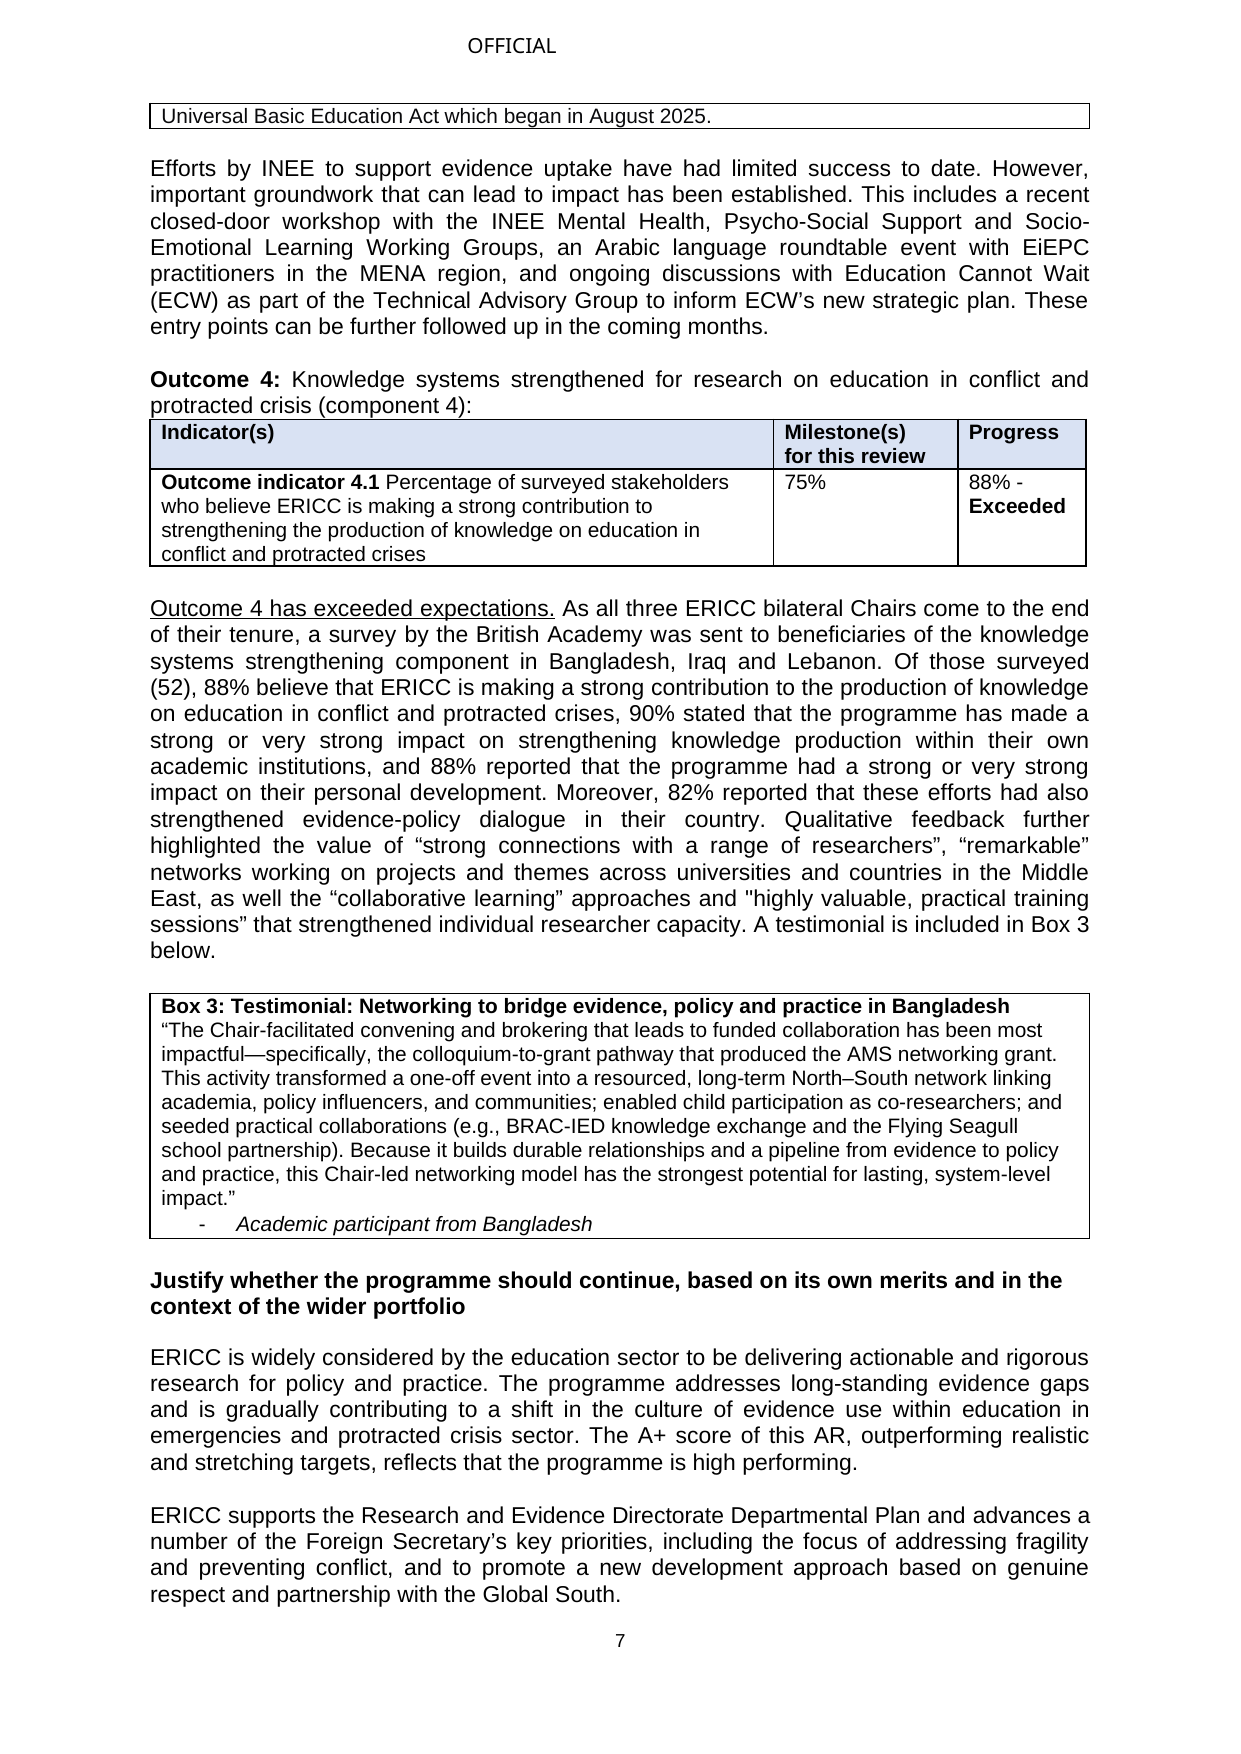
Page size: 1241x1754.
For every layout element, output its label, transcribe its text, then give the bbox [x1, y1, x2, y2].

text Efforts by INEE to support evidence uptake have had limited success to date. However, important groundwork that can lead to impact has been established. This includes a recent closed-door workshop with the INEE Mental Health, Psycho-Social Support and Socio-Emotional Learning Working Groups, an Arabic language roundtable event with EiEPC practitioners in the MENA region, and ongoing discussions with Education Cannot Wait (ECW) as part of the Technical Advisory Group to inform ECW’s new strategic plan. These entry points can be further followed up in the coming months. [150, 155, 1090, 339]
table_header Indicator(s) [151, 420, 773, 468]
text ERICC supports the Research and Evidence Directorate Departmental Plan and advances a number of the Foreign Secretary’s key priorities, including the focus of addressing fragility and preventing conflict, and to promote a new development approach based on genuine respect and partnership with the Global South. [150, 1502, 1090, 1607]
text Justify whether the programme should continue, based on its own merits and in the context of the wider portfolio [150, 1267, 1090, 1319]
table_cell 88% - Exceeded [959, 470, 1085, 565]
text Outcome 4 has exceeded expectations. As all three ERICC bilateral Chairs come to the end of their tenure, a survey by the British Academy was sent to beneficiaries of the knowledge systems strengthening component in Bangladesh, Iraq and Lebanon. Of those surveyed (52), 88% believe that ERICC is making a strong contribution to the production of knowledge on education in conflict and protracted crises, 90% stated that the programme has made a strong or very strong impact on strengthening knowledge production within their own academic institutions, and 88% reported that the programme had a strong or very strong impact on their personal development. Moreover, 82% reported that these efforts had also strengthened evidence-policy dialogue in their country. Qualitative feedback further highlighted the value of “strong connections with a range of researchers”, “remarkable” networks working on projects and themes across universities and countries in the Middle East, as well the “collaborative learning” approaches and "highly valuable, practical training sessions” that strengthened individual researcher capacity. A testimonial is included in Box 3 below. [150, 595, 1090, 964]
table_cell Outcome indicator 4.1 Percentage of surveyed stakeholders who believe ERICC is making a strong contribution to strengthening the production of knowledge on education in conflict and protracted crises [151, 470, 773, 565]
table_header Milestone(s) for this review [774, 420, 957, 468]
text Outcome 4: Knowledge systems strengthened for research on education in conflict and protracted crisis (component 4): [150, 366, 1090, 418]
table_header Universal Basic Education Act which began in August 2025. [151, 104, 1089, 127]
table_cell 75% [774, 470, 957, 565]
table_header Progress [959, 420, 1085, 468]
table_header Box 3: Testimonial: Networking to bridge evidence, policy and practice in Bangladesh “The Chair-facilitated convening and brokering that leads to funded collaboration has been most impactful—specifically, the colloquium-to-grant pathway that produced the AMS networking grant. This activity transformed a one-off event into a resourced, long-term North–South network linking academia, policy influencers, and communities; enabled child participation as co-researchers; and seeded practical collaborations (e.g., BRAC-IED knowledge exchange and the Flying Seagull school partnership). Because it builds durable relationships and a pipeline from evidence to policy and practice, this Chair-led networking model has the strongest potential for lasting, system-level impact.” Academic participant from Bangladesh [151, 994, 1089, 1238]
text ERICC is widely considered by the education sector to be delivering actionable and rigorous research for policy and practice. The programme addresses long-standing evidence gaps and is gradually contributing to a shift in the culture of evidence use within education in emergencies and protracted crisis sector. The A+ score of this AR, outperforming realistic and stretching targets, reflects that the programme is high performing. [150, 1343, 1090, 1475]
